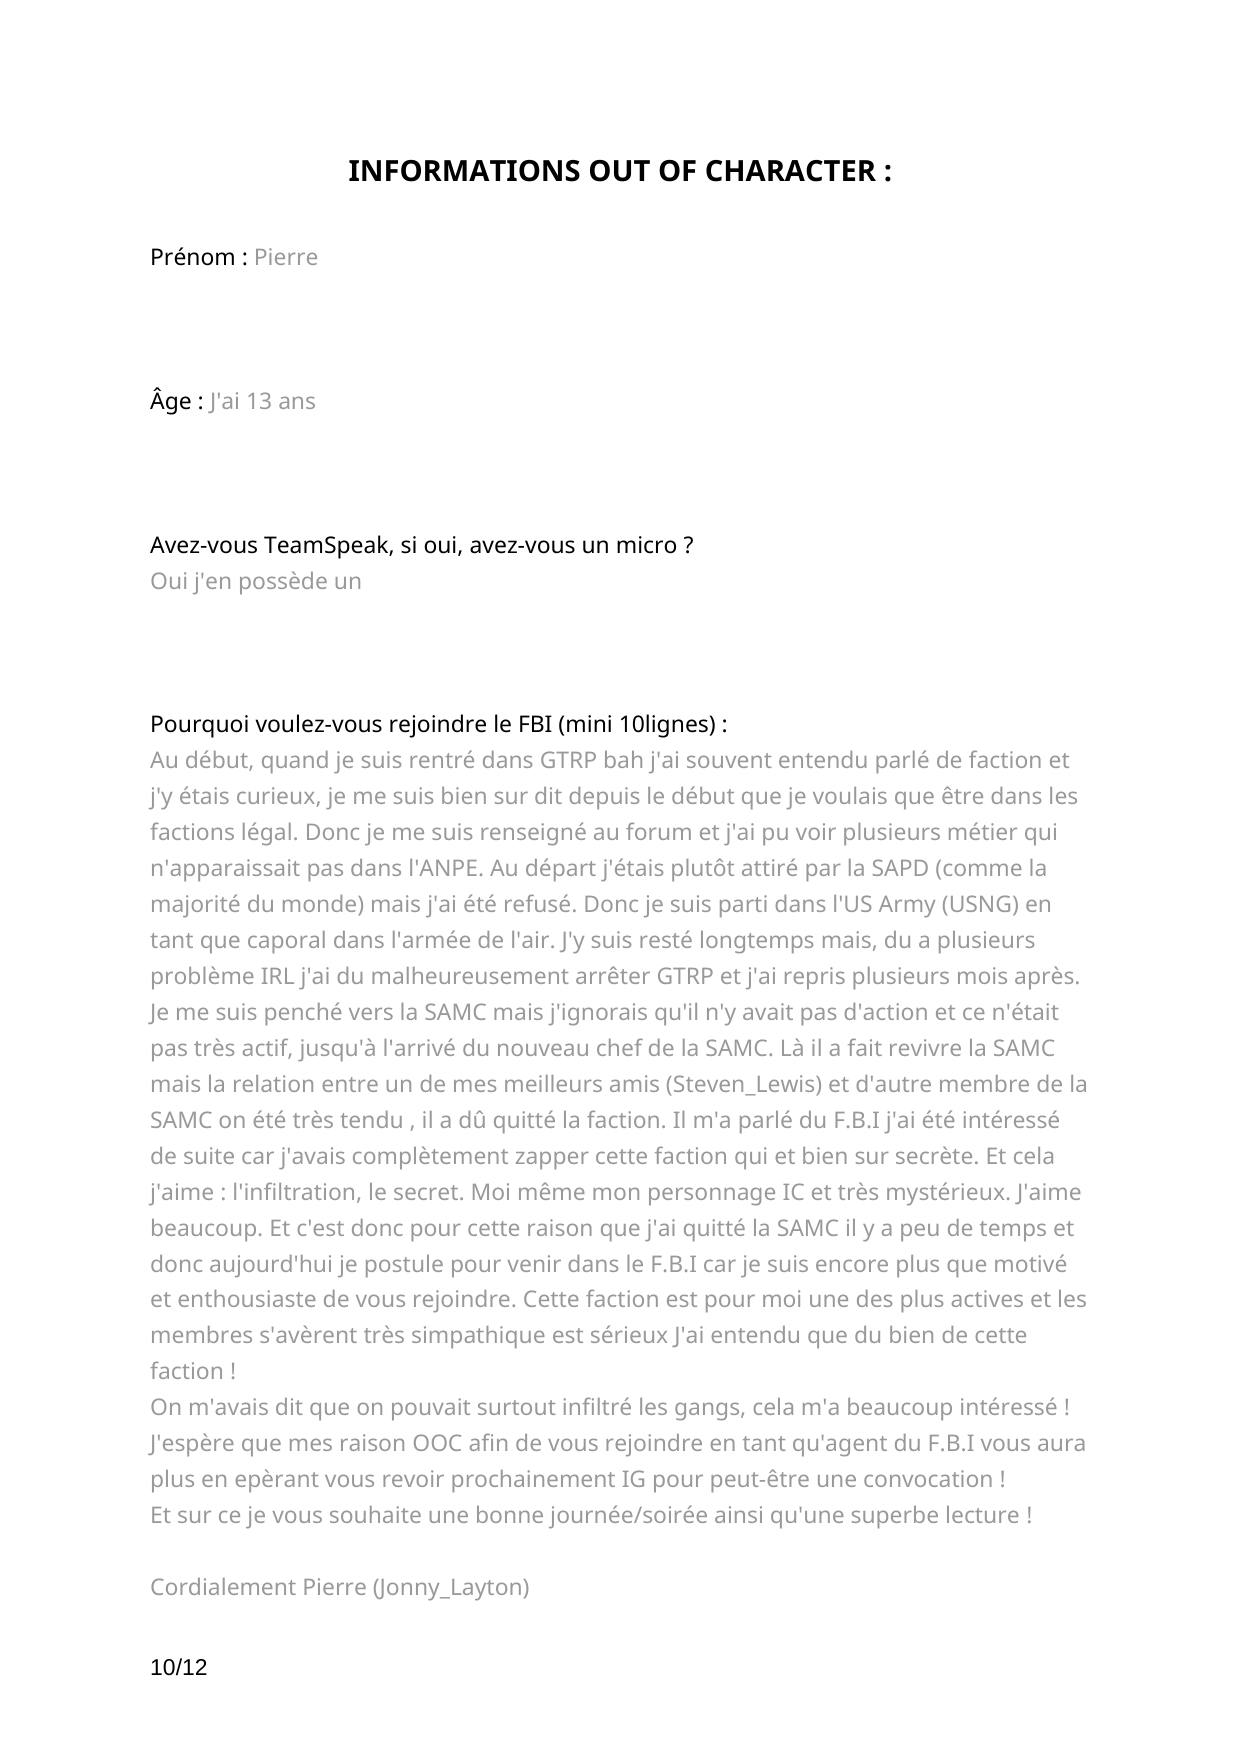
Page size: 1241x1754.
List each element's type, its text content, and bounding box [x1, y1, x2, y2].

text Prénom : Pierre [150, 241, 1091, 272]
text Avez-vous TeamSpeak, si oui, avez-vous un micro ? [150, 529, 1091, 560]
text INFORMATIONS OUT OF CHARACTER : [150, 150, 1091, 190]
text Âge : J'ai 13 ans [150, 385, 1091, 416]
text Oui j'en possède un [150, 565, 1091, 596]
text Au début, quand je suis rentré dans GTRP bah j'ai souvent entendu parlé de faction et j'y étais curieux, je me suis bien sur dit depuis le début que je voulais que être dans les factions légal. Donc je me suis renseigné au forum et j'ai pu voir plusieurs métier qui n'apparaissait pas dans l'ANPE. Au départ j'étais plutôt attiré par la SAPD (comme la majorité du monde) mais j'ai été refusé. Donc je suis parti dans l'US Army (USNG) en tant que caporal dans l'armée de l'air. J'y suis resté longtemps mais, du a plusieurs problème IRL j'ai du malheureusement arrêter GTRP et j'ai repris plusieurs mois après. Je me suis penché vers la SAMC mais j'ignorais qu'il n'y avait pas d'action et ce n'était pas très actif, jusqu'à l'arrivé du nouveau chef de la SAMC. Là il a fait revivre la SAMC mais la relation entre un de mes meilleurs amis (Steven_Lewis) et d'autre membre de la SAMC on été très tendu , il a dû quitté la faction. Il m'a parlé du F.B.I j'ai été intéressé de suite car j'avais complètement zapper cette faction qui et bien sur secrète. Et cela j'aime : l'infiltration, le secret. Moi même mon personnage IC et très mystérieux. J'aime beaucoup. Et c'est donc pour cette raison que j'ai quitté la SAMC il y a peu de temps et donc aujourd'hui je postule pour venir dans le F.B.I car je suis encore plus que motivé et enthousiaste de vous rejoindre. Cette faction est pour moi une des plus actives et les membres s'avèrent très simpathique est sérieux J'ai entendu que du bien de cette faction ! On m'avais dit que on pouvait surtout infiltré les gangs, cela m'a beaucoup intéressé ! [150, 744, 1091, 1422]
text Et sur ce je vous souhaite une bonne journée/soirée ainsi qu'une superbe lecture ! [150, 1499, 1091, 1530]
text Pourquoi voulez-vous rejoindre le FBI (mini 10lignes) : [150, 708, 1091, 740]
text Cordialement Pierre (Jonny_Layton) [150, 1535, 1091, 1602]
text J'espère que mes raison OOC afin de vous rejoindre en tant qu'agent du F.B.I vous aura plus en epèrant vous revoir prochainement IG pour peut-être une convocation ! [150, 1427, 1091, 1494]
